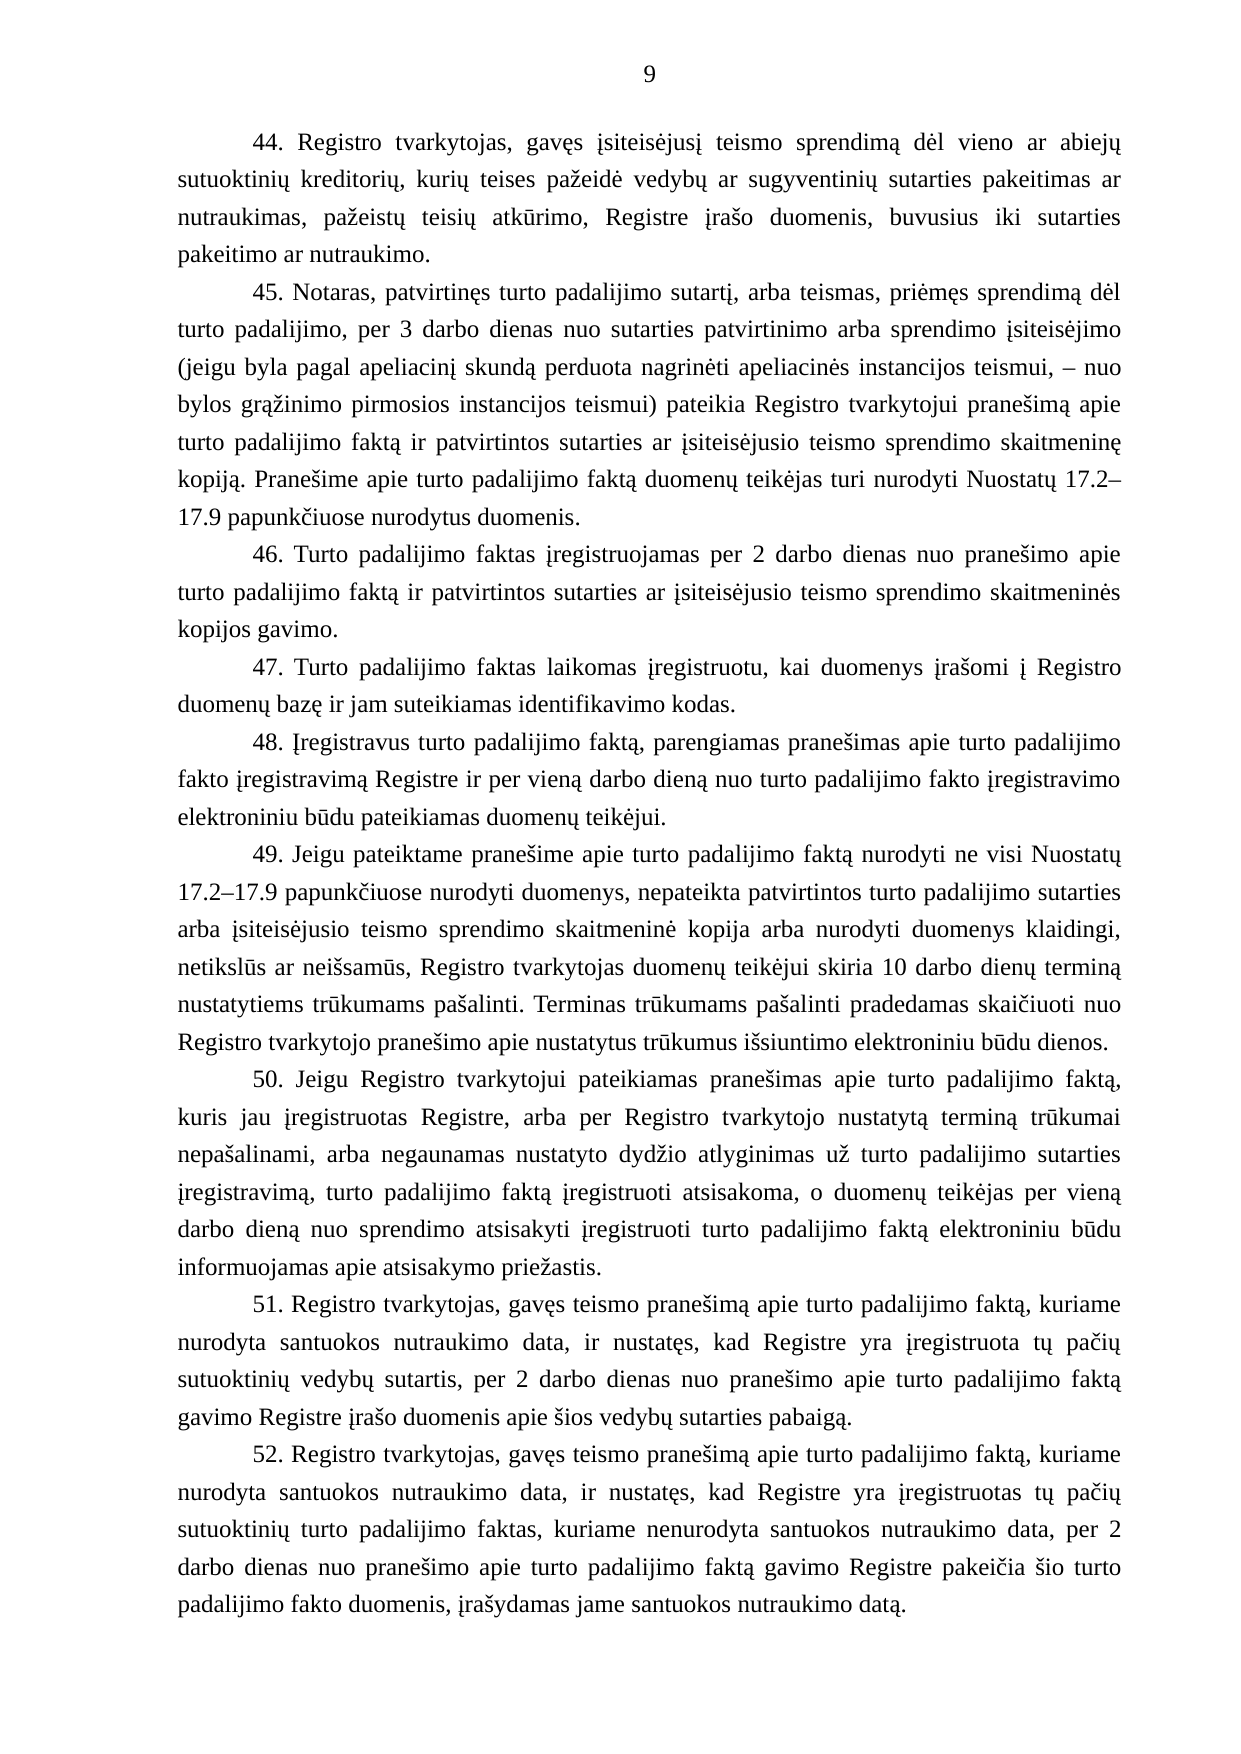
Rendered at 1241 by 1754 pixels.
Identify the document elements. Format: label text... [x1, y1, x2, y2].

text 45. Notaras, patvirtinęs turto padalijimo sutartį, arba teismas, priėmęs sprendimą dėl turto padalijimo, per 3 darbo dienas nuo sutarties patvirtinimo arba sprendimo įsiteisėjimo (jeigu byla pagal apeliacinį skundą perduota nagrinėti apeliacinės instancijos teismui, – nuo bylos grąžinimo pirmosios instancijos teismui) pateikia Registro tvarkytojui pranešimą apie turto padalijimo faktą ir patvirtintos sutarties ar įsiteisėjusio teismo sprendimo skaitmeninę kopiją. Pranešime apie turto padalijimo faktą duomenų teikėjas turi nurodyti Nuostatų 17.2–17.9 papunkčiuose nurodytus duomenis. [177, 268, 1122, 531]
text 44. Registro tvarkytojas, gavęs įsiteisėjusį teismo sprendimą dėl vieno ar abiejų sutuoktinių kreditorių, kurių teises pažeidė vedybų ar sugyventinių sutarties pakeitimas ar nutraukimas, pažeistų teisių atkūrimo, Registre įrašo duomenis, buvusius iki sutarties pakeitimo ar nutraukimo. [177, 118, 1122, 268]
text 49. Jeigu pateiktame pranešime apie turto padalijimo faktą nurodyti ne visi Nuostatų 17.2–17.9 papunkčiuose nurodyti duomenys, nepateikta patvirtintos turto padalijimo sutarties arba įsiteisėjusio teismo sprendimo skaitmeninė kopija arba nurodyti duomenys klaidingi, netikslūs ar neišsamūs, Registro tvarkytojas duomenų teikėjui skiria 10 darbo dienų terminą nustatytiems trūkumams pašalinti. Terminas trūkumams pašalinti pradedamas skaičiuoti nuo Registro tvarkytojo pranešimo apie nustatytus trūkumus išsiuntimo elektroniniu būdu dienos. [177, 831, 1122, 1056]
text 47. Turto padalijimo faktas laikomas įregistruotu, kai duomenys įrašomi į Registro duomenų bazę ir jam suteikiamas identifikavimo kodas. [177, 643, 1122, 718]
text 52. Registro tvarkytojas, gavęs teismo pranešimą apie turto padalijimo faktą, kuriame nurodyta santuokos nutraukimo data, ir nustatęs, kad Registre yra įregistruotas tų pačių sutuoktinių turto padalijimo faktas, kuriame nenurodyta santuokos nutraukimo data, per 2 darbo dienas nuo pranešimo apie turto padalijimo faktą gavimo Registre pakeičia šio turto padalijimo fakto duomenis, įrašydamas jame santuokos nutraukimo datą. [177, 1431, 1122, 1618]
text 48. Įregistravus turto padalijimo faktą, parengiamas pranešimas apie turto padalijimo fakto įregistravimą Registre ir per vieną darbo dieną nuo turto padalijimo fakto įregistravimo elektroniniu būdu pateikiamas duomenų teikėjui. [177, 718, 1122, 831]
text 46. Turto padalijimo faktas įregistruojamas per 2 darbo dienas nuo pranešimo apie turto padalijimo faktą ir patvirtintos sutarties ar įsiteisėjusio teismo sprendimo skaitmeninės kopijos gavimo. [177, 531, 1122, 643]
text 50. Jeigu Registro tvarkytojui pateikiamas pranešimas apie turto padalijimo faktą, kuris jau įregistruotas Registre, arba per Registro tvarkytojo nustatytą terminą trūkumai nepašalinami, arba negaunamas nustatyto dydžio atlyginimas už turto padalijimo sutarties įregistravimą, turto padalijimo faktą įregistruoti atsisakoma, o duomenų teikėjas per vieną darbo dieną nuo sprendimo atsisakyti įregistruoti turto padalijimo faktą elektroniniu būdu informuojamas apie atsisakymo priežastis. [177, 1056, 1122, 1281]
text 51. Registro tvarkytojas, gavęs teismo pranešimą apie turto padalijimo faktą, kuriame nurodyta santuokos nutraukimo data, ir nustatęs, kad Registre yra įregistruota tų pačių sutuoktinių vedybų sutartis, per 2 darbo dienas nuo pranešimo apie turto padalijimo faktą gavimo Registre įrašo duomenis apie šios vedybų sutarties pabaigą. [177, 1281, 1122, 1431]
